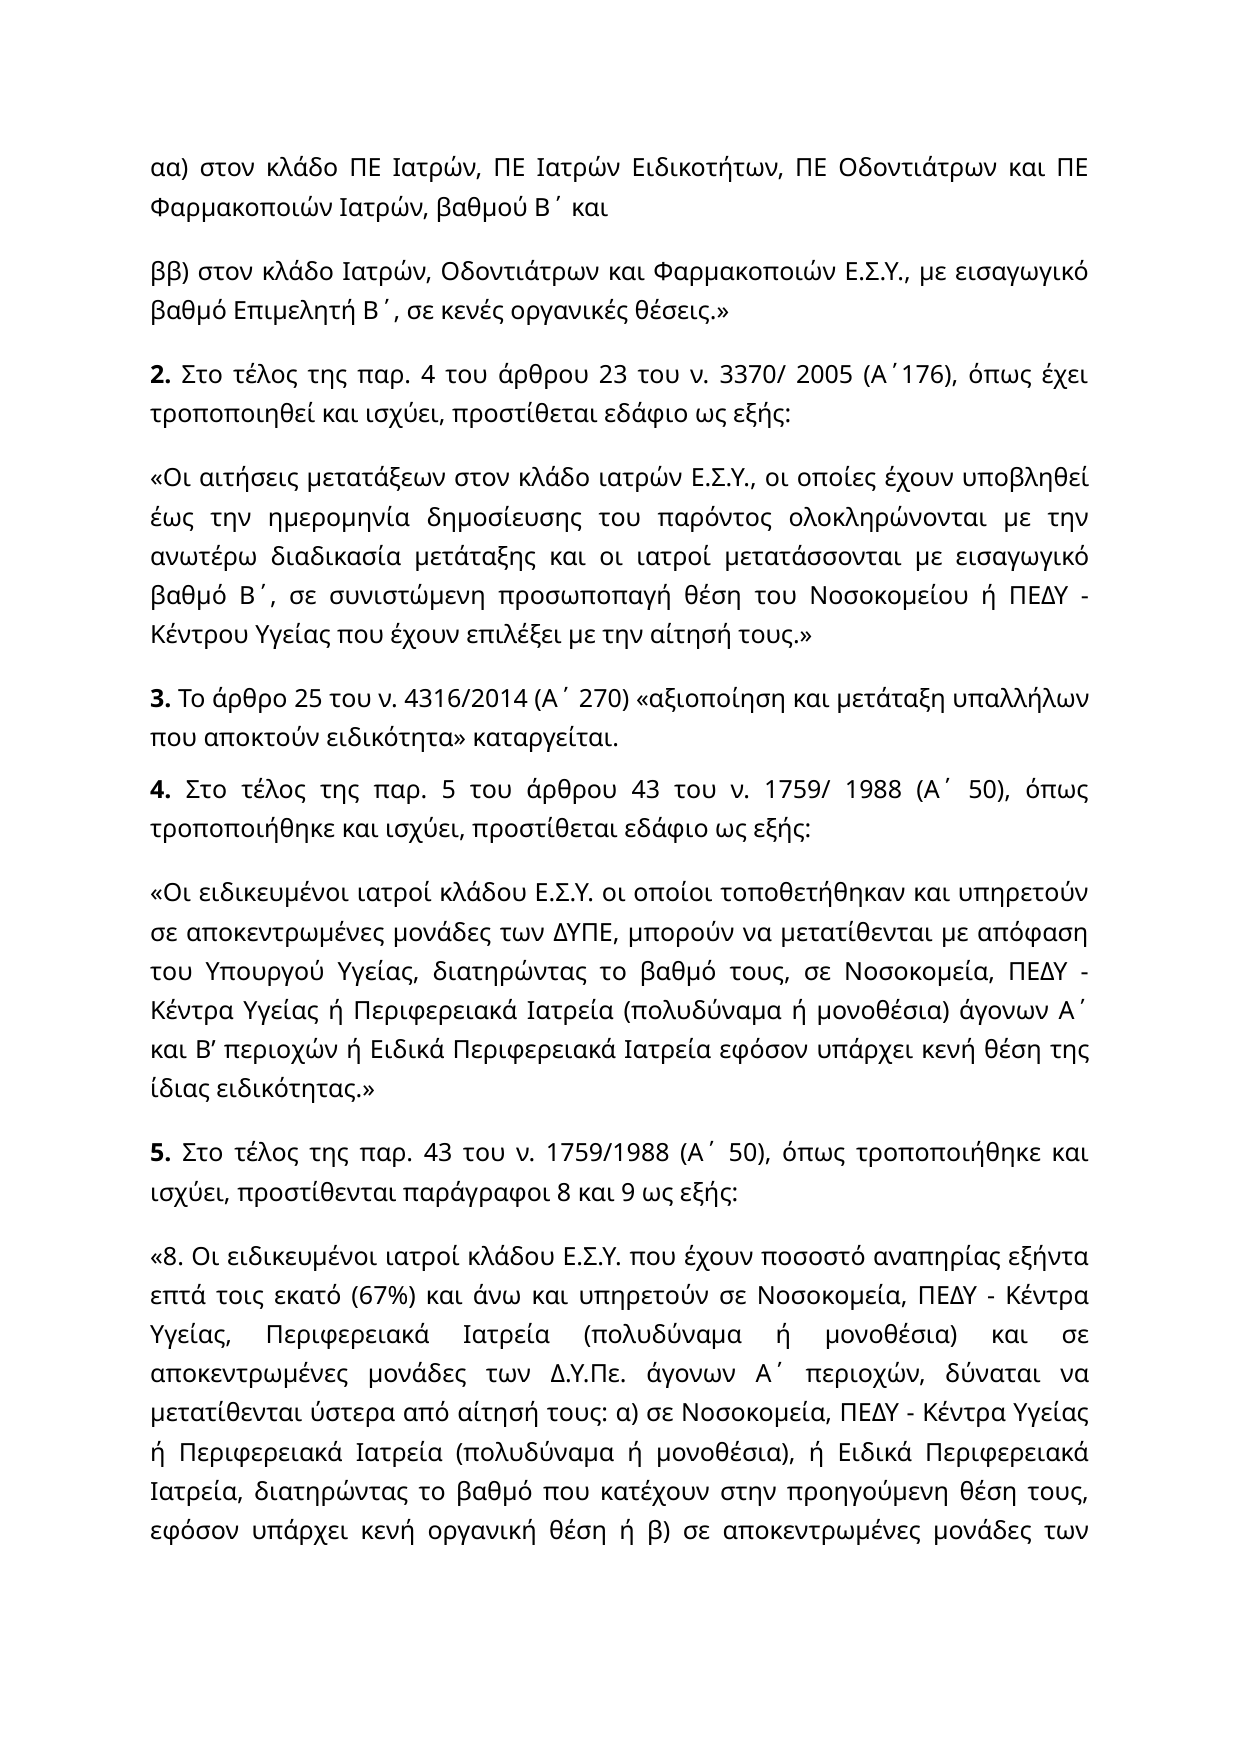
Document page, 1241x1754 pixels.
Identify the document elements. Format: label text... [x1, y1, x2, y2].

text 4. Στο τέλος της παρ. 5 του άρθρου 43 του ν. 1759/ 1988 (Α΄ 50), όπως τροποποιήθηκε και ισχύει, προστίθεται εδάφιο ως εξής: [150, 772, 1090, 845]
text 2. Στο τέλος της παρ. 4 του άρθρου 23 του ν. 3370/ 2005 (Α΄176), όπως έχει τροποποιηθεί και ισχύει, προστίθεται εδάφιο ως εξής: [150, 357, 1090, 430]
text «Οι αιτήσεις μετατάξεων στον κλάδο ιατρών Ε.Σ.Υ., οι οποίες έχουν υποβληθεί έως την ημερομηνία δημοσίευσης του παρόντος ολοκληρώνονται με την ανωτέρω διαδικασία μετάταξης και οι ιατροί μετατάσσονται με εισαγωγικό βαθμό Β΄, σε συνιστώμενη προσωποπαγή θέση του Νοσοκομείου ή ΠΕΔΥ - Κέντρου Υγείας που έχουν επιλέξει με την αίτησή τους.» [150, 460, 1090, 651]
text «8. Οι ειδικευμένοι ιατροί κλάδου Ε.Σ.Υ. που έχουν ποσοστό αναπηρίας εξήντα επτά τοις εκατό (67%) και άνω και υπηρετούν σε Νοσοκομεία, ΠΕΔΥ - Κέντρα Υγείας, Περιφερειακά Ιατρεία (πολυδύναμα ή μονοθέσια) και σε αποκεντρωμένες μονάδες των Δ.Υ.Πε. άγονων Α΄ περιοχών, δύναται να μετατίθενται ύστερα από αίτησή τους: α) σε Νοσοκομεία, ΠΕΔΥ - Κέντρα Υγείας ή Περιφερειακά Ιατρεία (πολυδύναμα ή μονοθέσια), ή Ειδικά Περιφερειακά Ιατρεία, διατηρώντας το βαθμό που κατέχουν στην προηγούμενη θέση τους, εφόσον υπάρχει κενή οργανική θέση ή β) σε αποκεντρωμένες μονάδες των [150, 1238, 1090, 1547]
text «Οι ειδικευμένοι ιατροί κλάδου Ε.Σ.Υ. οι οποίοι τοποθετήθηκαν και υπηρετούν σε αποκεντρωμένες μονάδες των ΔΥΠΕ, μπορούν να μετατίθενται με απόφαση του Υπουργού Υγείας, διατηρώντας το βαθμό τους, σε Νοσοκομεία, ΠΕΔΥ - Κέντρα Υγείας ή Περιφερειακά Ιατρεία (πολυδύναμα ή μονοθέσια) άγονων Α΄ και Β’ περιοχών ή Ειδικά Περιφερειακά Ιατρεία εφόσον υπάρχει κενή θέση της ίδιας ειδικότητας.» [150, 875, 1090, 1105]
text 3. Το άρθρο 25 του ν. 4316/2014 (Α΄ 270) «αξιοποίηση και μετάταξη υπαλλήλων που αποκτούν ειδικότητα» καταργείται. [150, 681, 1090, 754]
text ββ) στον κλάδο Ιατρών, Οδοντιάτρων και Φαρμακοποιών Ε.Σ.Υ., με εισαγωγικό βαθμό Επιμελητή Β΄, σε κενές οργανικές θέσεις.» [150, 253, 1090, 327]
text 5. Στο τέλος της παρ. 43 του ν. 1759/1988 (Α΄ 50), όπως τροποποιήθηκε και ισχύει, προστίθενται παράγραφοι 8 και 9 ως εξής: [150, 1135, 1090, 1208]
text αα) στον κλάδο ΠΕ Ιατρών, ΠΕ Ιατρών Ειδικοτήτων, ΠΕ Οδοντιάτρων και ΠΕ Φαρμακοποιών Ιατρών, βαθμού Β΄ και [150, 150, 1090, 223]
